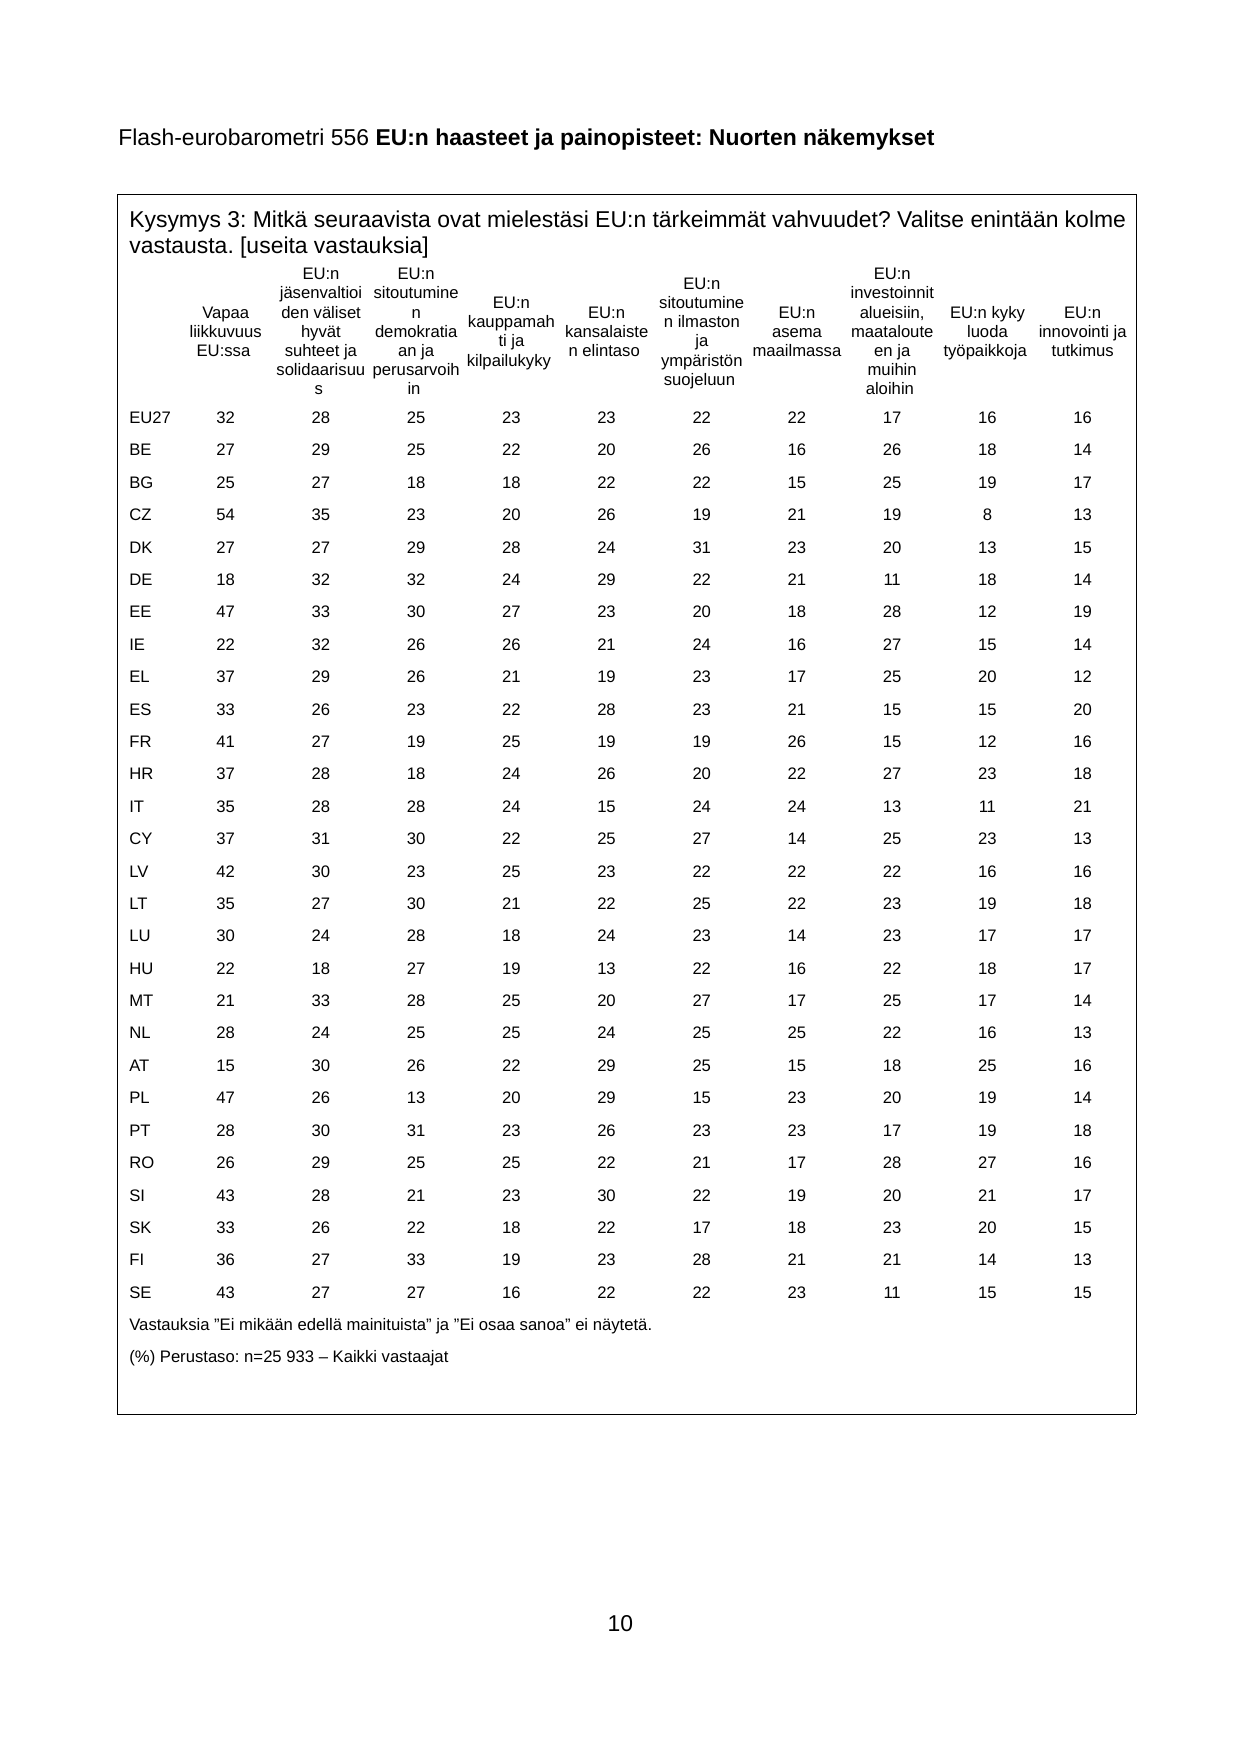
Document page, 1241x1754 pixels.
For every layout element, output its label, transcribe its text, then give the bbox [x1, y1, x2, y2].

table_cell 22 [749, 758, 844, 790]
table_cell Vapaa liikkuvuus EU:ssa [178, 261, 273, 401]
table_cell 25 [368, 1017, 463, 1049]
table_cell 18 [368, 466, 463, 498]
table_cell 20 [464, 1082, 559, 1114]
table_cell 26 [368, 660, 463, 693]
table_cell 20 [940, 1211, 1035, 1243]
table_cell 37 [178, 823, 273, 855]
table_cell 32 [178, 401, 273, 434]
table_cell 15 [940, 693, 1035, 725]
table_cell 23 [749, 1276, 844, 1308]
table_cell 23 [368, 693, 463, 725]
table_cell 18 [940, 952, 1035, 984]
table_cell 47 [178, 596, 273, 628]
table_cell 23 [844, 887, 939, 919]
table_cell 19 [559, 660, 654, 693]
table_cell 22 [464, 693, 559, 725]
table_cell 22 [464, 823, 559, 855]
table_cell 13 [1035, 499, 1130, 531]
table_cell 27 [844, 758, 939, 790]
table_cell 23 [654, 660, 749, 693]
table_cell 15 [178, 1049, 273, 1082]
table_cell 23 [654, 1114, 749, 1146]
table_cell 22 [178, 952, 273, 984]
table_cell 25 [844, 660, 939, 693]
table_cell 30 [559, 1179, 654, 1211]
table_cell 32 [368, 563, 463, 596]
table_cell 16 [1035, 855, 1130, 887]
table_cell 18 [749, 1211, 844, 1243]
table_cell 35 [178, 790, 273, 822]
table_cell 15 [654, 1082, 749, 1114]
table_cell (%) Perustaso: n=25 933 – Kaikki vastaajat [126, 1341, 1130, 1373]
table_cell CZ [126, 499, 178, 531]
table_cell 28 [368, 790, 463, 822]
table_cell 26 [273, 693, 368, 725]
table_cell 13 [368, 1082, 463, 1114]
table_cell 20 [654, 596, 749, 628]
table_cell 26 [178, 1146, 273, 1179]
table_cell 23 [368, 855, 463, 887]
table_cell 19 [1035, 596, 1130, 628]
table_cell 17 [1035, 920, 1130, 952]
table_cell 30 [368, 596, 463, 628]
table_cell 27 [940, 1146, 1035, 1179]
table_cell 30 [368, 823, 463, 855]
table_cell PL [126, 1082, 178, 1114]
table_cell 18 [1035, 758, 1130, 790]
table_cell 15 [844, 725, 939, 758]
table_cell 17 [844, 401, 939, 434]
table_cell 22 [749, 855, 844, 887]
table_cell 17 [940, 920, 1035, 952]
table_cell DK [126, 531, 178, 563]
table_cell BE [126, 434, 178, 466]
table_cell 27 [464, 596, 559, 628]
table_cell EE [126, 596, 178, 628]
table_cell 21 [844, 1244, 939, 1276]
table_cell 18 [368, 758, 463, 790]
table_cell NL [126, 1017, 178, 1049]
table_cell 21 [464, 887, 559, 919]
table_cell 27 [273, 1244, 368, 1276]
table_cell 29 [273, 1146, 368, 1179]
table_cell 24 [654, 628, 749, 660]
table_cell 18 [464, 466, 559, 498]
table_cell BG [126, 466, 178, 498]
table_cell 12 [940, 596, 1035, 628]
table_cell 23 [940, 823, 1035, 855]
table_cell 25 [940, 1049, 1035, 1082]
table_cell 28 [178, 1017, 273, 1049]
table_cell 28 [273, 790, 368, 822]
table_cell 29 [559, 1049, 654, 1082]
table_cell 22 [844, 952, 939, 984]
table_cell 20 [559, 434, 654, 466]
table_cell 24 [559, 531, 654, 563]
table_cell 23 [749, 1082, 844, 1114]
table_cell 26 [654, 434, 749, 466]
table_cell 33 [178, 693, 273, 725]
table_cell 25 [368, 1146, 463, 1179]
table_cell 43 [178, 1276, 273, 1308]
table_cell 25 [559, 823, 654, 855]
table_cell 19 [940, 466, 1035, 498]
table_cell EU:n investoinnit alueisiin, maatalouteen ja muihin aloihin [844, 261, 939, 401]
table_cell 22 [464, 1049, 559, 1082]
table_cell 22 [844, 855, 939, 887]
table_cell CY [126, 823, 178, 855]
table_cell 14 [1035, 628, 1130, 660]
table_cell 28 [178, 1114, 273, 1146]
table_cell PT [126, 1114, 178, 1146]
table_cell 24 [273, 1017, 368, 1049]
table_cell 28 [368, 920, 463, 952]
table_cell 29 [273, 434, 368, 466]
table_cell 30 [178, 920, 273, 952]
table_cell SI [126, 1179, 178, 1211]
table_cell 27 [178, 434, 273, 466]
table_cell SK [126, 1211, 178, 1243]
table_cell 28 [844, 596, 939, 628]
table_cell 18 [273, 952, 368, 984]
table_cell 25 [844, 823, 939, 855]
table_cell 23 [464, 1114, 559, 1146]
table_cell 21 [940, 1179, 1035, 1211]
table_cell 21 [178, 984, 273, 1017]
table_cell 18 [178, 563, 273, 596]
table_cell 27 [654, 823, 749, 855]
table_cell EU:n asema maailmassa [749, 261, 844, 401]
table_cell 16 [749, 434, 844, 466]
table_cell 30 [273, 855, 368, 887]
table_cell FI [126, 1244, 178, 1276]
table_cell 15 [940, 628, 1035, 660]
table_cell 19 [559, 725, 654, 758]
table_cell 23 [940, 758, 1035, 790]
table_cell 19 [654, 499, 749, 531]
table_cell 19 [464, 952, 559, 984]
table_cell 25 [844, 466, 939, 498]
table_cell AT [126, 1049, 178, 1082]
table_cell 22 [654, 466, 749, 498]
table_cell 21 [749, 499, 844, 531]
table_cell EU:n kauppamahti ja kilpailukyky [464, 261, 559, 401]
table_cell 25 [368, 434, 463, 466]
table_cell 16 [940, 401, 1035, 434]
table_cell 27 [273, 725, 368, 758]
table_cell 26 [844, 434, 939, 466]
table_cell 25 [654, 887, 749, 919]
table_cell SE [126, 1276, 178, 1308]
table_cell HR [126, 758, 178, 790]
table_cell 16 [464, 1276, 559, 1308]
table_cell 13 [940, 531, 1035, 563]
table_cell 15 [1035, 1211, 1130, 1243]
table_cell 18 [940, 434, 1035, 466]
table_cell 30 [273, 1114, 368, 1146]
table_cell 18 [844, 1049, 939, 1082]
table_cell 26 [273, 1211, 368, 1243]
table_cell 15 [559, 790, 654, 822]
table_cell 13 [844, 790, 939, 822]
table_cell 21 [749, 563, 844, 596]
table_cell 13 [559, 952, 654, 984]
table_cell 17 [749, 660, 844, 693]
table_cell 16 [1035, 1049, 1130, 1082]
table_cell 29 [273, 660, 368, 693]
table_cell 28 [273, 758, 368, 790]
table_cell 20 [1035, 693, 1130, 725]
table_cell 15 [844, 693, 939, 725]
table_cell 22 [178, 628, 273, 660]
table_cell 23 [559, 855, 654, 887]
table_cell 35 [273, 499, 368, 531]
table_cell 11 [940, 790, 1035, 822]
table_cell 29 [559, 563, 654, 596]
table_cell Vastauksia ”Ei mikään edellä mainituista” ja ”Ei osaa sanoa” ei näytetä. [126, 1308, 1130, 1341]
table_cell 20 [844, 1082, 939, 1114]
table_cell EL [126, 660, 178, 693]
table_cell 25 [464, 984, 559, 1017]
table_cell 12 [1035, 660, 1130, 693]
table_cell 33 [273, 596, 368, 628]
table_cell 25 [464, 725, 559, 758]
table_cell 25 [368, 401, 463, 434]
table_cell 37 [178, 660, 273, 693]
table_cell 47 [178, 1082, 273, 1114]
table_cell EU:n sitoutuminen ilmaston ja ympäristön suojeluun [654, 261, 749, 401]
table_cell 30 [368, 887, 463, 919]
table_cell 14 [1035, 984, 1130, 1017]
table_cell 19 [464, 1244, 559, 1276]
table_cell 33 [178, 1211, 273, 1243]
table_cell 27 [273, 466, 368, 498]
table_cell 20 [559, 984, 654, 1017]
table_cell 22 [559, 1211, 654, 1243]
table_cell 23 [749, 531, 844, 563]
table_cell 15 [749, 1049, 844, 1082]
table_cell 18 [940, 563, 1035, 596]
table_cell 19 [749, 1179, 844, 1211]
table_cell 23 [464, 401, 559, 434]
table_cell 21 [368, 1179, 463, 1211]
table_cell 18 [464, 1211, 559, 1243]
table_cell 25 [844, 984, 939, 1017]
table_cell 19 [844, 499, 939, 531]
table_cell 15 [1035, 531, 1130, 563]
table_cell 11 [844, 1276, 939, 1308]
table_cell 41 [178, 725, 273, 758]
table_cell 22 [464, 434, 559, 466]
table_cell 26 [559, 758, 654, 790]
table_cell 24 [273, 920, 368, 952]
table_cell 14 [749, 920, 844, 952]
table_cell 21 [654, 1146, 749, 1179]
table_cell 29 [368, 531, 463, 563]
table_cell 18 [1035, 887, 1130, 919]
table_cell 19 [654, 725, 749, 758]
table_cell 19 [940, 1082, 1035, 1114]
table_cell EU:n innovointi ja tutkimus [1035, 261, 1130, 401]
table_cell 18 [464, 920, 559, 952]
table_cell 23 [844, 1211, 939, 1243]
table_cell EU:n kyky luoda työpaikkoja [940, 261, 1035, 401]
table_cell IT [126, 790, 178, 822]
table_cell 26 [749, 725, 844, 758]
table_cell 27 [368, 1276, 463, 1308]
table_cell 13 [1035, 1017, 1130, 1049]
table_cell 23 [749, 1114, 844, 1146]
table_cell 15 [940, 1276, 1035, 1308]
table_cell 14 [940, 1244, 1035, 1276]
table_cell 54 [178, 499, 273, 531]
table_cell EU27 [126, 401, 178, 434]
table_cell 12 [940, 725, 1035, 758]
table_cell 27 [273, 887, 368, 919]
table_cell 15 [749, 466, 844, 498]
table_cell 16 [940, 855, 1035, 887]
table_cell LU [126, 920, 178, 952]
table_cell 11 [844, 563, 939, 596]
table_cell 26 [464, 628, 559, 660]
table_cell 29 [559, 1082, 654, 1114]
table_cell 22 [559, 887, 654, 919]
table_cell 27 [273, 1276, 368, 1308]
table_cell IE [126, 628, 178, 660]
table_cell 21 [464, 660, 559, 693]
table_cell EU:n kansalaisten elintaso [559, 261, 654, 401]
table_cell 28 [273, 1179, 368, 1211]
table_cell ES [126, 693, 178, 725]
table_cell LT [126, 887, 178, 919]
table_cell 8 [940, 499, 1035, 531]
table_cell 13 [1035, 1244, 1130, 1276]
table_cell 24 [749, 790, 844, 822]
table_cell 13 [1035, 823, 1130, 855]
table_cell 22 [749, 401, 844, 434]
table_cell DE [126, 563, 178, 596]
table_cell 28 [844, 1146, 939, 1179]
table_cell 21 [1035, 790, 1130, 822]
table_cell 23 [654, 920, 749, 952]
table_cell 18 [749, 596, 844, 628]
table_cell 24 [559, 1017, 654, 1049]
table_cell 25 [464, 1146, 559, 1179]
table_cell EU:n sitoutuminen demokratiaan ja perusarvoihin [368, 261, 463, 401]
table_cell 17 [654, 1211, 749, 1243]
table_cell 24 [464, 790, 559, 822]
table_cell 32 [273, 563, 368, 596]
table_cell 22 [654, 563, 749, 596]
table_cell 26 [273, 1082, 368, 1114]
table_cell 23 [844, 920, 939, 952]
table_cell 21 [559, 628, 654, 660]
table_cell 17 [1035, 952, 1130, 984]
table_cell 20 [844, 1179, 939, 1211]
table_cell RO [126, 1146, 178, 1179]
table_cell 15 [1035, 1276, 1130, 1308]
table_cell 36 [178, 1244, 273, 1276]
table_cell 25 [654, 1049, 749, 1082]
table_cell 25 [654, 1017, 749, 1049]
table_cell 26 [559, 1114, 654, 1146]
table_header Kysymys 3: Mitkä seuraavista ovat mielestäsi EU:n tärkeimmät vahvuudet? Valitse enintään kolme vastausta. [useita vastauksia] [126, 203, 1130, 261]
table_cell 17 [749, 1146, 844, 1179]
table_cell 35 [178, 887, 273, 919]
table_cell 28 [273, 401, 368, 434]
table_cell HU [126, 952, 178, 984]
table_cell 22 [654, 952, 749, 984]
table_cell 25 [178, 466, 273, 498]
table_cell 20 [844, 531, 939, 563]
table_cell 22 [559, 1146, 654, 1179]
table_cell EU:n jäsenvaltioiden väliset hyvät suhteet ja solidaarisuus [273, 261, 368, 401]
table_cell 24 [559, 920, 654, 952]
table_cell FR [126, 725, 178, 758]
table_cell 17 [749, 984, 844, 1017]
table_cell 23 [559, 596, 654, 628]
table_cell 26 [368, 1049, 463, 1082]
table_cell 20 [464, 499, 559, 531]
table_cell 31 [273, 823, 368, 855]
table_cell 22 [844, 1017, 939, 1049]
table_cell 23 [559, 1244, 654, 1276]
table_cell [126, 261, 178, 401]
table_cell 16 [1035, 401, 1130, 434]
table_cell 28 [464, 531, 559, 563]
table_cell 22 [559, 466, 654, 498]
table_cell 14 [1035, 434, 1130, 466]
table_cell 28 [654, 1244, 749, 1276]
table_cell MT [126, 984, 178, 1017]
table_cell 30 [273, 1049, 368, 1082]
table_cell 21 [749, 1244, 844, 1276]
table_cell 33 [273, 984, 368, 1017]
table_cell 27 [368, 952, 463, 984]
table_cell 17 [1035, 1179, 1130, 1211]
table_cell 22 [654, 401, 749, 434]
table_cell 14 [1035, 1082, 1130, 1114]
table_cell 22 [559, 1276, 654, 1308]
table_cell 42 [178, 855, 273, 887]
table_cell 20 [654, 758, 749, 790]
table_cell 26 [559, 499, 654, 531]
table_cell 16 [1035, 1146, 1130, 1179]
table_cell 22 [368, 1211, 463, 1243]
table_cell 23 [368, 499, 463, 531]
table_cell 43 [178, 1179, 273, 1211]
table_cell 19 [940, 1114, 1035, 1146]
table_cell 17 [940, 984, 1035, 1017]
table_cell 20 [940, 660, 1035, 693]
table_cell 16 [1035, 725, 1130, 758]
table_cell 14 [749, 823, 844, 855]
table_cell 24 [654, 790, 749, 822]
table_cell 28 [368, 984, 463, 1017]
table_cell 17 [1035, 466, 1130, 498]
table_cell 32 [273, 628, 368, 660]
table_cell 27 [178, 531, 273, 563]
table_cell 18 [1035, 1114, 1130, 1146]
table_cell 16 [749, 628, 844, 660]
table_cell 16 [940, 1017, 1035, 1049]
table_cell 23 [654, 693, 749, 725]
table_cell 19 [368, 725, 463, 758]
table_cell 22 [654, 1179, 749, 1211]
table_cell 22 [654, 855, 749, 887]
table_cell 31 [654, 531, 749, 563]
table_cell 16 [749, 952, 844, 984]
table_cell 31 [368, 1114, 463, 1146]
table_cell 27 [844, 628, 939, 660]
table_cell 14 [1035, 563, 1130, 596]
table_cell 27 [654, 984, 749, 1017]
table_cell 37 [178, 758, 273, 790]
table_cell 25 [464, 855, 559, 887]
table_cell 22 [749, 887, 844, 919]
table_cell 23 [464, 1179, 559, 1211]
table_cell 17 [844, 1114, 939, 1146]
table_cell 25 [749, 1017, 844, 1049]
table_cell 33 [368, 1244, 463, 1276]
table_cell 27 [273, 531, 368, 563]
table_cell 25 [464, 1017, 559, 1049]
table_cell 23 [559, 401, 654, 434]
table_cell 22 [654, 1276, 749, 1308]
table_cell 21 [749, 693, 844, 725]
table_cell 24 [464, 758, 559, 790]
table_cell 26 [368, 628, 463, 660]
table_cell LV [126, 855, 178, 887]
table_cell 28 [559, 693, 654, 725]
table_cell 19 [940, 887, 1035, 919]
table_cell 24 [464, 563, 559, 596]
